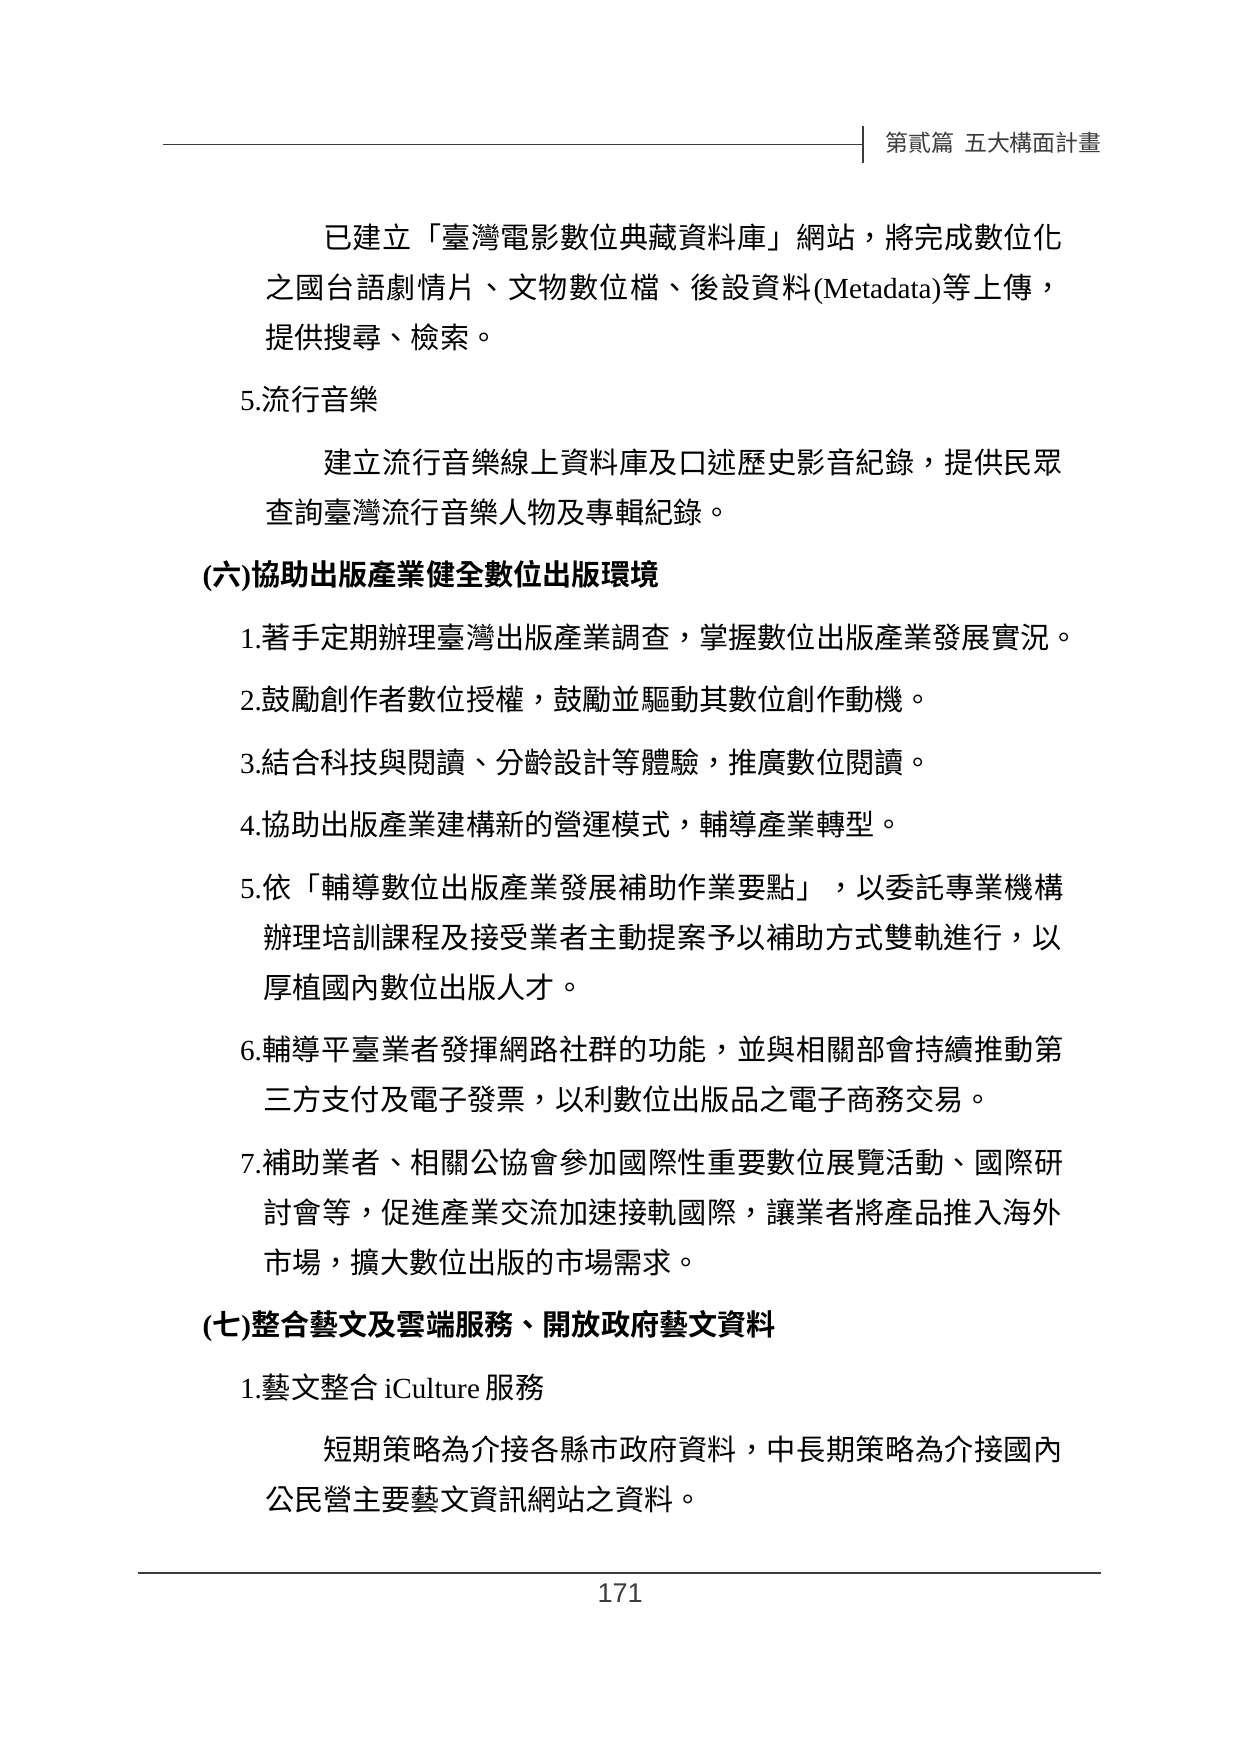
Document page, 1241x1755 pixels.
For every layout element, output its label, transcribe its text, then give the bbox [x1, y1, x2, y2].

text 6.輔導平臺業者發揮網路社群的功能，並與相關部會持續推動第三方支付及電子發票，以利數位出版品之電子商務交易。 [240, 1019, 1063, 1119]
text 建立流行音樂線上資料庫及口述歷史影音紀錄，提供民眾查詢臺灣流行音樂人物及專輯紀錄。 [265, 432, 1063, 532]
text 已建立「臺灣電影數位典藏資料庫」網站，將完成數位化之國台語劇情片、文物數位檔、後設資料(Metadata)等上傳，提供搜尋、檢索。 [265, 207, 1063, 357]
text 5.依「輔導數位出版產業發展補助作業要點」，以委託專業機構辦理培訓課程及接受業者主動提案予以補助方式雙軌進行，以厚植國內數位出版人才。 [240, 857, 1063, 1007]
text 7.補助業者、相關公協會參加國際性重要數位展覽活動、國際研討會等，促進產業交流加速接軌國際，讓業者將產品推入海外市場，擴大數位出版的市場需求。 [240, 1132, 1063, 1282]
text (六)協助出版產業健全數位出版環境 [202, 544, 1063, 594]
text (七)整合藝文及雲端服務、開放政府藝文資料 [202, 1294, 1063, 1344]
text 2.鼓勵創作者數位授權，鼓勵並驅動其數位創作動機。 [240, 669, 1063, 719]
text 4.協助出版產業建構新的營運模式，輔導產業轉型。 [240, 794, 1063, 844]
text 短期策略為介接各縣市政府資料，中長期策略為介接國內公民營主要藝文資訊網站之資料。 [265, 1419, 1063, 1519]
text 1.藝文整合iCulture服務 [240, 1357, 1063, 1407]
text 5.流行音樂 [240, 369, 1063, 419]
text 1.著手定期辦理臺灣出版產業調查，掌握數位出版產業發展實況。 [240, 607, 1063, 657]
text 3.結合科技與閱讀、分齡設計等體驗，推廣數位閱讀。 [240, 732, 1063, 782]
